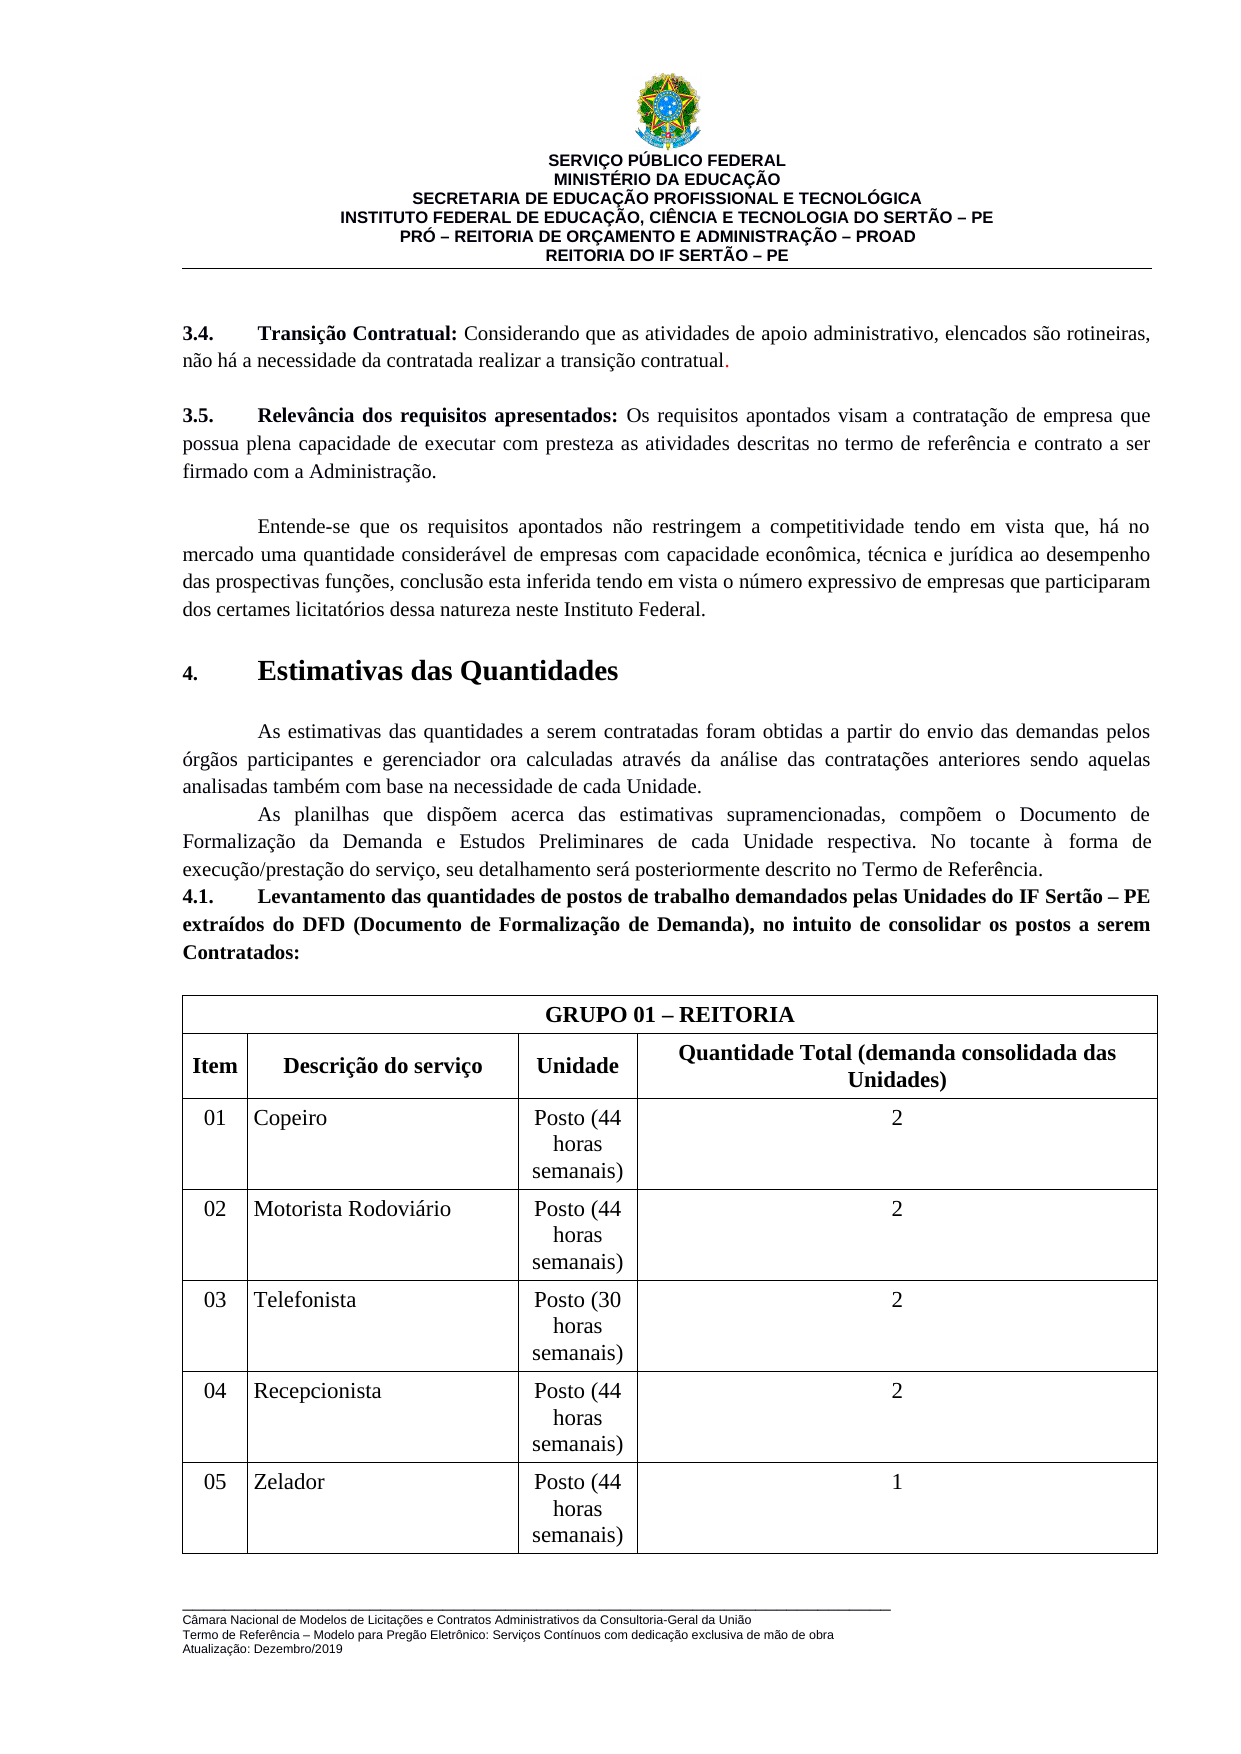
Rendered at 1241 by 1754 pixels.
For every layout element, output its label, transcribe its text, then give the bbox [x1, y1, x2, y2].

text 3.4. Transição Contratual: Considerando que as atividades de apoio administrativo, elencados são rotineiras, não há a necessidade da contratada realizar a transição contratual. [182, 321, 1152, 372]
table_cell Posto (44 horas semanais) [519, 1190, 637, 1280]
table_cell 05 [183, 1463, 247, 1553]
table_cell Copeiro [248, 1099, 518, 1189]
table_cell Telefonista [248, 1281, 518, 1371]
table_cell 03 [183, 1281, 247, 1371]
text As estimativas das quantidades a serem contratadas foram obtidas a partir do envio das demandas pelos órgãos participantes e gerenciador ora calculadas através da análise das contratações anteriores sendo aquelas analisadas também com base na necessidade de cada Unidade. [182, 719, 1152, 798]
table_cell Posto (44 horas semanais) [519, 1372, 637, 1462]
table_cell 01 [183, 1099, 247, 1189]
text 4. Estimativas das Quantidades [182, 653, 1152, 686]
table_cell 02 [183, 1190, 247, 1280]
table_cell Item [183, 1034, 247, 1098]
text 3.5. Relevância dos requisitos apresentados: Os requisitos apontados visam a contratação de empresa que possua plena capacidade de executar com presteza as atividades descritas no termo de referência e contrato a ser firmado com a Administração. [182, 403, 1152, 483]
table_cell Unidade [519, 1034, 637, 1098]
table_cell 2 [638, 1281, 1157, 1371]
text Entende-se que os requisitos apontados não restringem a competitividade tendo em vista que, há no mercado uma quantidade considerável de empresas com capacidade econômica, técnica e jurídica ao desempenho das prospectivas funções, conclusão esta inferida tendo em vista o número expressivo de empresas que participaram dos certames licitatórios dessa natureza neste Instituto Federal. [182, 514, 1152, 621]
table_cell 2 [638, 1099, 1157, 1189]
table_cell Posto (44 horas semanais) [519, 1099, 637, 1189]
table_cell Zelador [248, 1463, 518, 1553]
table_cell 2 [638, 1190, 1157, 1280]
table_cell 04 [183, 1372, 247, 1462]
table_cell Posto (44 horas semanais) [519, 1463, 637, 1553]
table_header GRUPO 01 – REITORIA [183, 996, 1157, 1033]
table_cell Posto (30 horas semanais) [519, 1281, 637, 1371]
table_cell 2 [638, 1372, 1157, 1462]
table_cell Recepcionista [248, 1372, 518, 1462]
table_cell Quantidade Total (demanda consolidada das Unidades) [638, 1034, 1157, 1098]
text As planilhas que dispõem acerca das estimativas supramencionadas, compõem o Documento de Formalização da Demanda e Estudos Preliminares de cada Unidade respectiva. No tocante à forma de execução/prestação do serviço, seu detalhamento será posteriormente descrito no Termo de Referência. [182, 802, 1152, 881]
table_cell 1 [638, 1463, 1157, 1553]
text 4.1. Levantamento das quantidades de postos de trabalho demandados pelas Unidades do IF Sertão – PE extraídos do DFD (Documento de Formalização de Demanda), no intuito de consolidar os postos a serem Contratados: [182, 884, 1152, 964]
table_cell Descrição do serviço [248, 1034, 518, 1098]
table_cell Motorista Rodoviário [248, 1190, 518, 1280]
